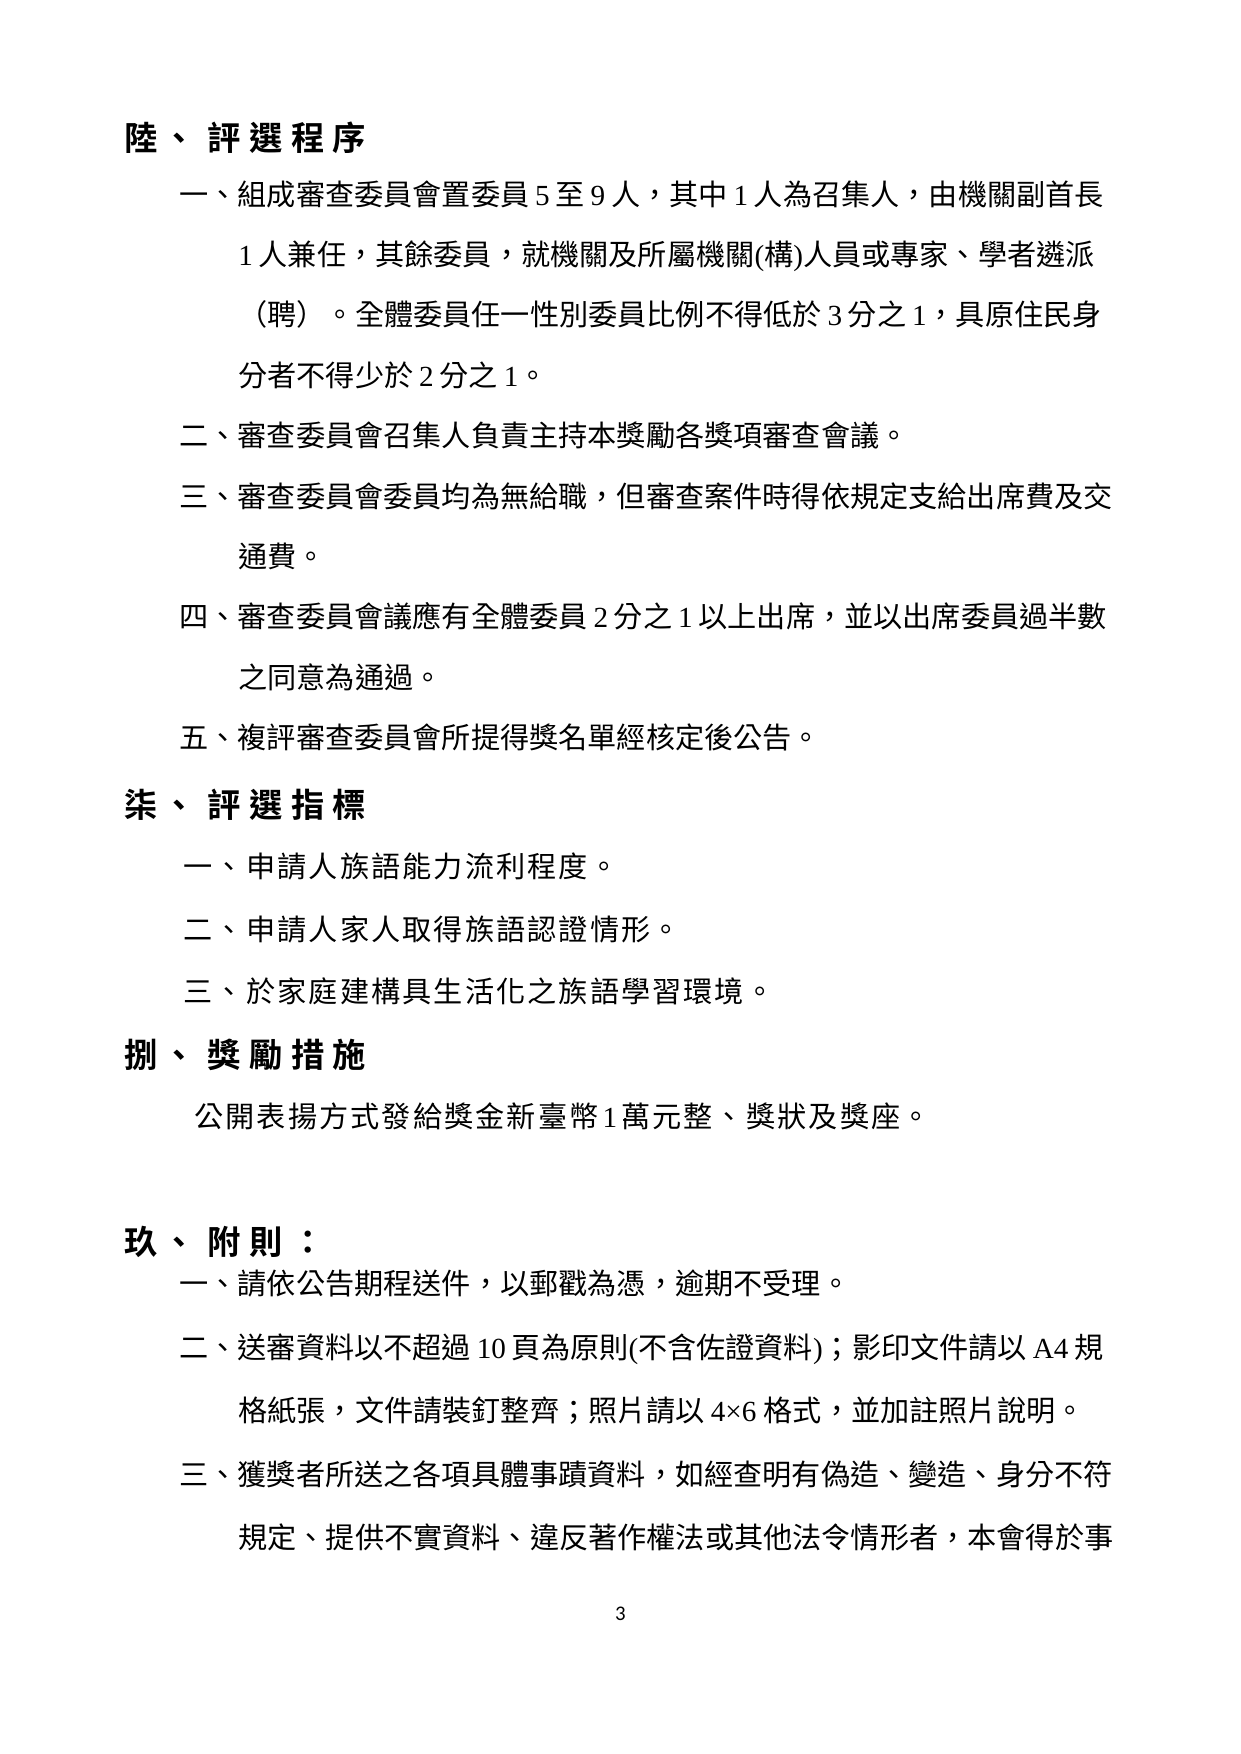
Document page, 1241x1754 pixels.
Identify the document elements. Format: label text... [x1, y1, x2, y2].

text 二、送審資料以不超過10頁為原則(不含佐證資料)；影印文件請以A4規格紙張，文件請裝釘整齊；照片請以4×6 格式，並加註照片說明。 [179, 1324, 1120, 1430]
text 一、組成審查委員會置委員5至9人，其中1人為召集人，由機關副首長1人兼任，其餘委員，就機關及所屬機關(構)人員或專家、學者遴派（聘）。全體委員任一性別委員比例不得低於3分之1，具原住民身分者不得少於2分之1。 [179, 157, 1120, 398]
text 三、審查委員會委員均為無給職，但審查案件時得依規定支給出席費及交通費。 [179, 459, 1120, 579]
text 二、申請人家人取得族語認證情形。 [179, 886, 1120, 948]
text 二、審查委員會召集人負責主持本獎勵各獎項審查會議。 [179, 398, 1120, 459]
text 五、複評審查委員會所提得獎名單經核定後公告。 [179, 700, 1120, 761]
text 柒、評選指標 [120, 761, 1120, 823]
text 一、申請人族語能力流利程度。 [179, 823, 1120, 886]
text 公開表揚方式發給獎金新臺幣1萬元整、獎狀及獎座。 [187, 1073, 1120, 1198]
text 捌、獎勵措施 [120, 1011, 1120, 1073]
text 四、審查委員會議應有全體委員2分之1以上出席，並以出席委員過半數之同意為通過。 [179, 579, 1120, 700]
text 一、請依公告期程送件，以郵戳為憑，逾期不受理。 [179, 1261, 1120, 1303]
text 陸、評選程序 [120, 94, 1120, 157]
text 三、獲獎者所送之各項具體事蹟資料，如經查明有偽造、變造、身分不符規定、提供不實資料、違反著作權法或其他法令情形者，本會得於事 [179, 1451, 1120, 1557]
text 三、於家庭建構具生活化之族語學習環境。 [179, 948, 1120, 1011]
text 玖、附則： [120, 1198, 1120, 1261]
